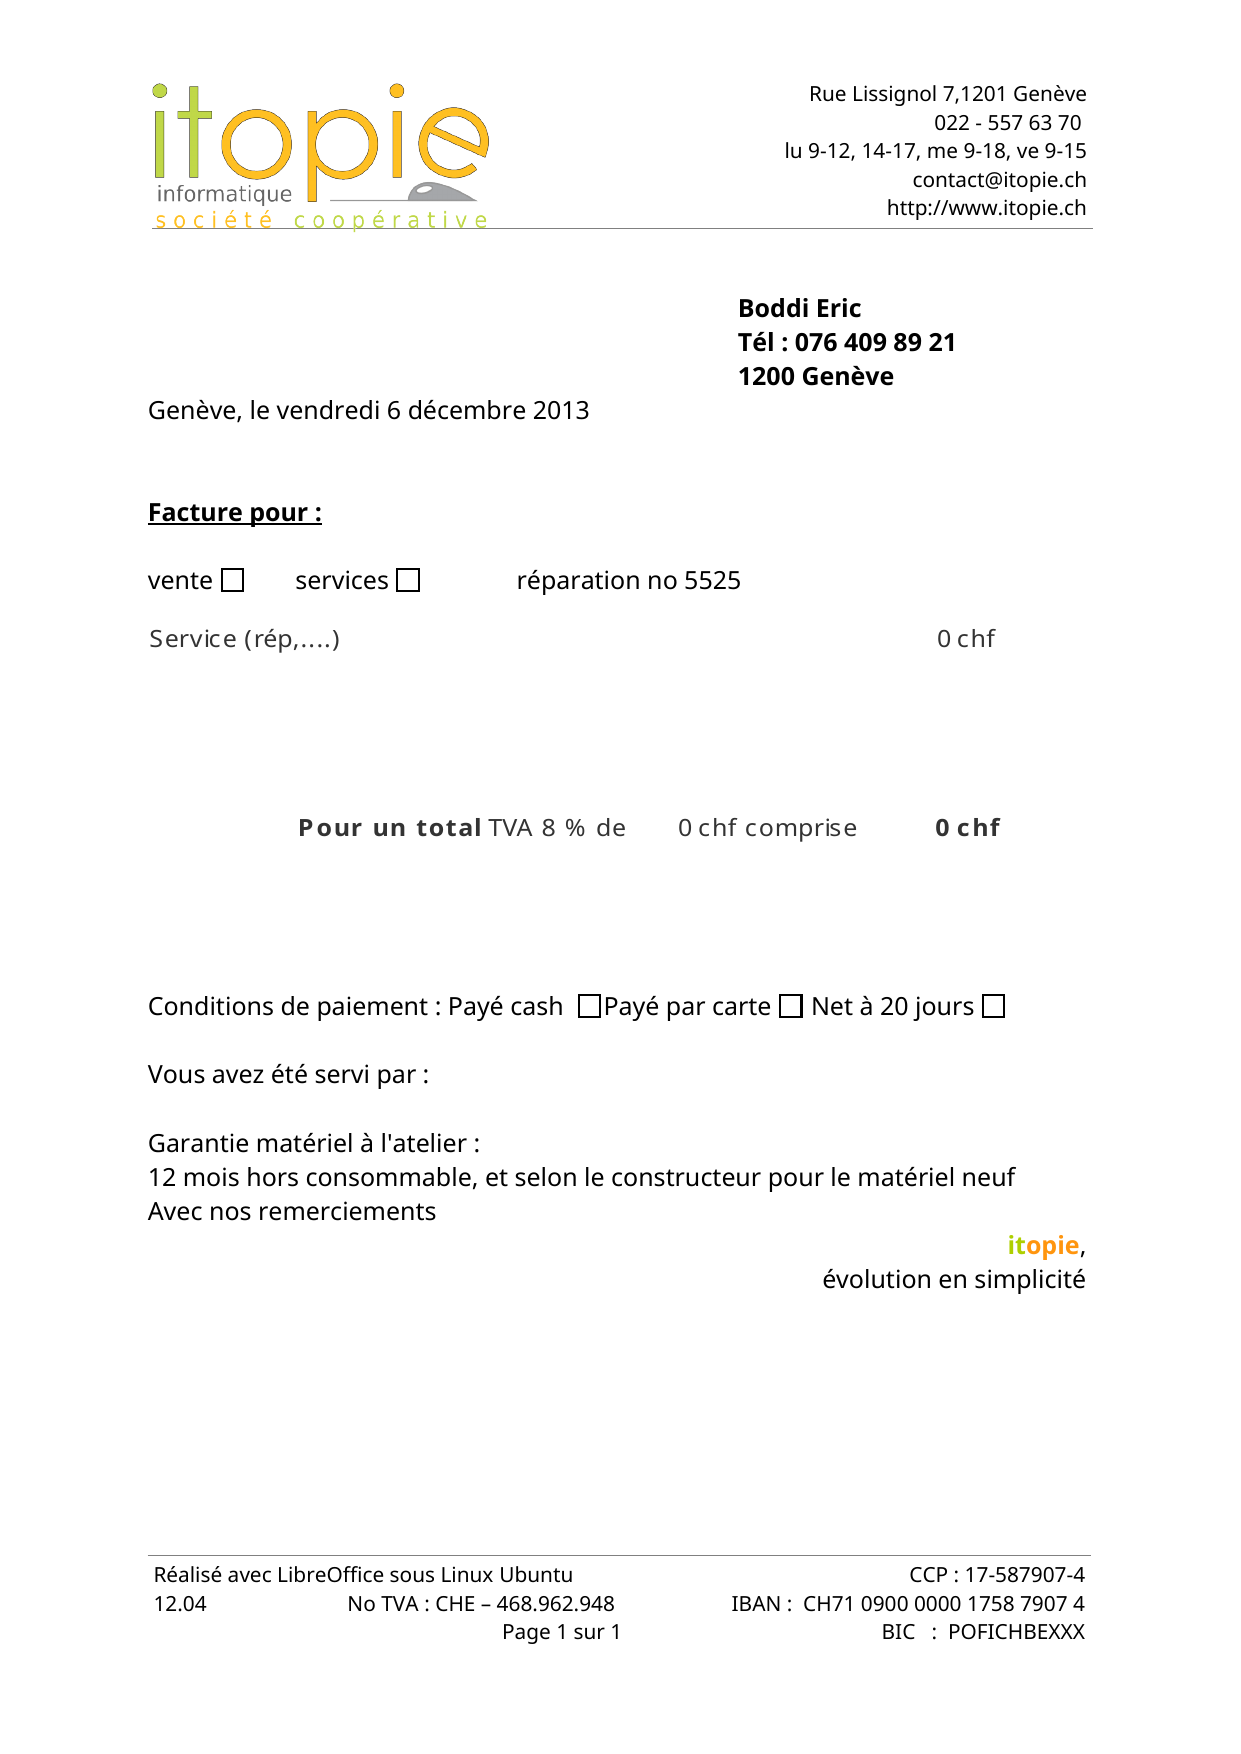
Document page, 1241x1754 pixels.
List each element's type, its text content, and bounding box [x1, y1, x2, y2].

text vente services réparation no 5525 [148, 563, 1093, 597]
text Tél : 076 409 89 21 [148, 324, 1093, 358]
text Garantie matériel à l'atelier : [148, 1125, 1093, 1159]
text 12 mois hors consommable, et selon le constructeur pour le matériel neuf [148, 1159, 1093, 1193]
text Boddi Eric [148, 290, 1093, 324]
text Vous avez été servi par : [148, 1057, 1093, 1091]
text évolution en simplicité [148, 1262, 1093, 1296]
text Facture pour : [148, 495, 1093, 529]
text 1200 Genève [148, 358, 1093, 392]
text itopie, [148, 1227, 1093, 1262]
picture [138, 72, 500, 244]
text Avec nos remerciements [148, 1193, 1093, 1227]
text Genève, le vendredi 6 décembre 2013 [148, 392, 1093, 427]
text Conditions de paiement : Payé cash Payé par carte Net à 20 jours [148, 989, 1093, 1023]
